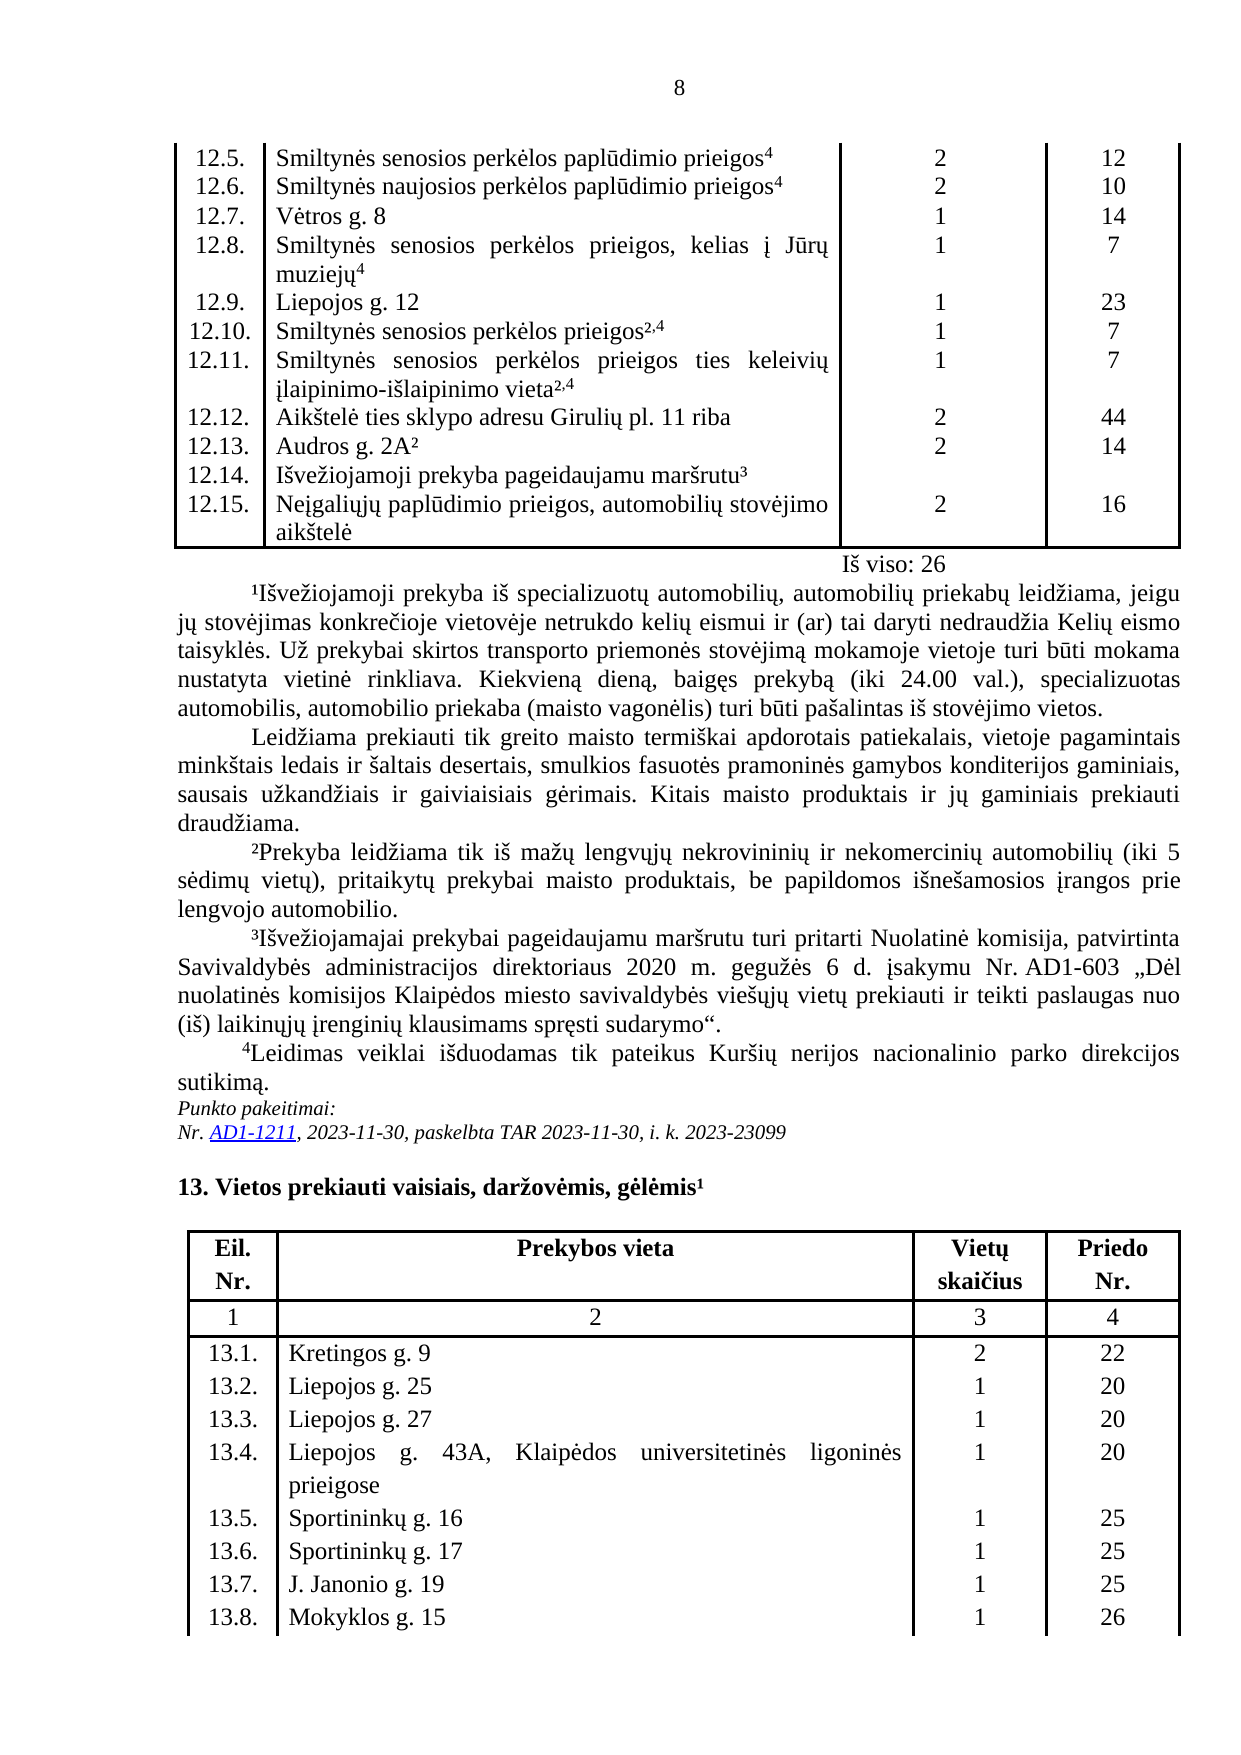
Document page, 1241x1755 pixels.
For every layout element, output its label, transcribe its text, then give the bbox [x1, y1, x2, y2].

table_cell 1 [842, 201, 1045, 230]
table_cell 14 [1048, 431, 1178, 460]
table_cell Smiltynės senosios perkėlos prieigos ties keleivių įlaipinimo-išlaipinimo vieta²,4 [266, 345, 839, 402]
table_cell Smiltynės senosios perkėlos paplūdimio prieigos4 [266, 143, 839, 171]
table_cell 2 [279, 1302, 912, 1335]
table_cell 23 [1048, 288, 1178, 316]
table_cell Mokyklos g. 15 [279, 1603, 912, 1636]
text Nr. AD1-1211, 2023-11-30, paskelbta TAR 2023-11-30, i. k. 2023-23099 [177, 1119, 1181, 1144]
table_cell Smiltynės naujosios perkėlos paplūdimio prieigos4 [266, 171, 839, 201]
text Iš viso: 26 [177, 549, 1063, 578]
table_cell 12.10. [177, 316, 263, 345]
table_cell 1 [915, 1504, 1045, 1536]
table_cell [1048, 460, 1178, 489]
table_cell Liepojos g. 25 [279, 1371, 912, 1404]
table_cell Išvežiojamoji prekyba pageidaujamu maršrutu³ [266, 460, 839, 489]
table_cell 25 [1048, 1504, 1178, 1536]
table_cell 14 [1048, 201, 1178, 230]
table_cell 2 [842, 431, 1045, 460]
table_cell Liepojos g. 27 [279, 1404, 912, 1437]
table_cell 1 [842, 345, 1045, 402]
table_cell 1 [915, 1371, 1045, 1404]
table_cell 1 [915, 1570, 1045, 1602]
table_cell 20 [1048, 1438, 1178, 1503]
table_cell 13.1. [190, 1338, 276, 1371]
table_cell Smiltynės senosios perkėlos prieigos²,4 [266, 316, 839, 345]
table_cell 12.8. [177, 230, 263, 287]
table_cell 26 [1048, 1603, 1178, 1636]
table_cell 12.11. [177, 345, 263, 402]
table_cell 1 [190, 1302, 276, 1335]
table_cell 2 [842, 171, 1045, 201]
table_cell 12.9. [177, 288, 263, 316]
table_cell 12 [1048, 143, 1178, 171]
table_cell 1 [915, 1603, 1045, 1636]
table_cell 3 [915, 1302, 1045, 1335]
text ¹Išvežiojamoji prekyba iš specializuotų automobilių, automobilių priekabų leidžiama, jeigu jų stovėjimas konkrečioje vietovėje netrukdo kelių eismui ir (ar) tai daryti nedraudžia Kelių eismo taisyklės. Už prekybai skirtos transporto priemonės stovėjimą mokamoje vietoje turi būti mokama nustatyta vietinė rinkliava. Kiekvieną dieną, baigęs prekybą (iki 24.00 val.), specializuotas automobilis, automobilio priekaba (maisto vagonėlis) turi būti pašalintas iš stovėjimo vietos. [177, 578, 1181, 722]
table_cell 13.5. [190, 1504, 276, 1536]
table_cell J. Janonio g. 19 [279, 1570, 912, 1602]
table_cell Liepojos g. 43A, Klaipėdos universitetinės ligoninės prieigose [279, 1438, 912, 1503]
table_cell Kretingos g. 9 [279, 1338, 912, 1371]
text 4Leidimas veiklai išduodamas tik pateikus Kuršių nerijos nacionalinio parko direkcijos sutikimą. [177, 1038, 1181, 1096]
table_cell 12.5. [177, 143, 263, 171]
table_cell 12.14. [177, 460, 263, 489]
table_cell 13.2. [190, 1371, 276, 1404]
table_cell 13.7. [190, 1570, 276, 1602]
table_cell 12.15. [177, 489, 263, 546]
table_cell 20 [1048, 1371, 1178, 1404]
table_cell 13.4. [190, 1438, 276, 1503]
table_cell 1 [915, 1404, 1045, 1437]
table_cell 2 [842, 403, 1045, 431]
table_header Prekybos vieta [279, 1233, 912, 1299]
table_cell [842, 460, 1045, 489]
table_cell 44 [1048, 403, 1178, 431]
text ³Išvežiojamajai prekybai pageidaujamu maršrutu turi pritarti Nuolatinė komisija, patvirtinta Savivaldybės administracijos direktoriaus 2020 m. gegužės 6 d. įsakymu Nr. AD1-603 „Dėl nuolatinės komisijos Klaipėdos miesto savivaldybės viešųjų vietų prekiauti ir teikti paslaugas nuo (iš) laikinųjų įrenginių klausimams spręsti sudarymo“. [177, 923, 1181, 1038]
table_header Priedo Nr. [1048, 1233, 1178, 1299]
table_cell 2 [915, 1338, 1045, 1371]
table_cell 1 [842, 230, 1045, 287]
table_cell 7 [1048, 316, 1178, 345]
table_cell 10 [1048, 171, 1178, 201]
table_cell 1 [915, 1536, 1045, 1569]
table_cell 1 [842, 288, 1045, 316]
table_cell 1 [842, 316, 1045, 345]
table_cell 12.13. [177, 431, 263, 460]
table_cell Vėtros g. 8 [266, 201, 839, 230]
text Leidžiama prekiauti tik greito maisto termiškai apdorotais patiekalais, vietoje pagamintais minkštais ledais ir šaltais desertais, smulkios fasuotės pramoninės gamybos konditerijos gaminiais, sausais užkandžiais ir gaiviaisiais gėrimais. Kitais maisto produktais ir jų gaminiais prekiauti draudžiama. [177, 722, 1181, 837]
table_cell 25 [1048, 1570, 1178, 1602]
table_cell Liepojos g. 12 [266, 288, 839, 316]
table_cell Smiltynės senosios perkėlos prieigos, kelias į Jūrų muziejų4 [266, 230, 839, 287]
table_cell 7 [1048, 230, 1178, 287]
table_cell Audros g. 2A² [266, 431, 839, 460]
table_cell 13.8. [190, 1603, 276, 1636]
subtitle 13. Vietos prekiauti vaisiais, daržovėmis, gėlėmis¹ [177, 1172, 1181, 1201]
table_header Vietų skaičius [915, 1233, 1045, 1299]
table_cell 25 [1048, 1536, 1178, 1569]
table_cell 12.7. [177, 201, 263, 230]
table_cell 13.3. [190, 1404, 276, 1437]
table_cell Neįgaliųjų paplūdimio prieigos, automobilių stovėjimo aikštelė [266, 489, 839, 546]
table_cell 20 [1048, 1404, 1178, 1437]
table_cell 2 [842, 489, 1045, 546]
table_cell 13.6. [190, 1536, 276, 1569]
table_header Eil. Nr. [190, 1233, 276, 1299]
table_cell 16 [1048, 489, 1178, 546]
table_cell 2 [842, 143, 1045, 171]
table_cell 4 [1048, 1302, 1178, 1335]
table_cell 12.12. [177, 403, 263, 431]
text ²Prekyba leidžiama tik iš mažų lengvųjų nekrovininių ir nekomercinių automobilių (iki 5 sėdimų vietų), pritaikytų prekybai maisto produktais, be papildomos išnešamosios įrangos prie lengvojo automobilio. [177, 837, 1181, 923]
table_cell Sportininkų g. 16 [279, 1504, 912, 1536]
text Punkto pakeitimai: [177, 1096, 1181, 1119]
table_cell Aikštelė ties sklypo adresu Girulių pl. 11 riba [266, 403, 839, 431]
table_cell 12.6. [177, 171, 263, 201]
table_cell 22 [1048, 1338, 1178, 1371]
table_cell Sportininkų g. 17 [279, 1536, 912, 1569]
table_cell 1 [915, 1438, 1045, 1503]
table_cell 7 [1048, 345, 1178, 402]
